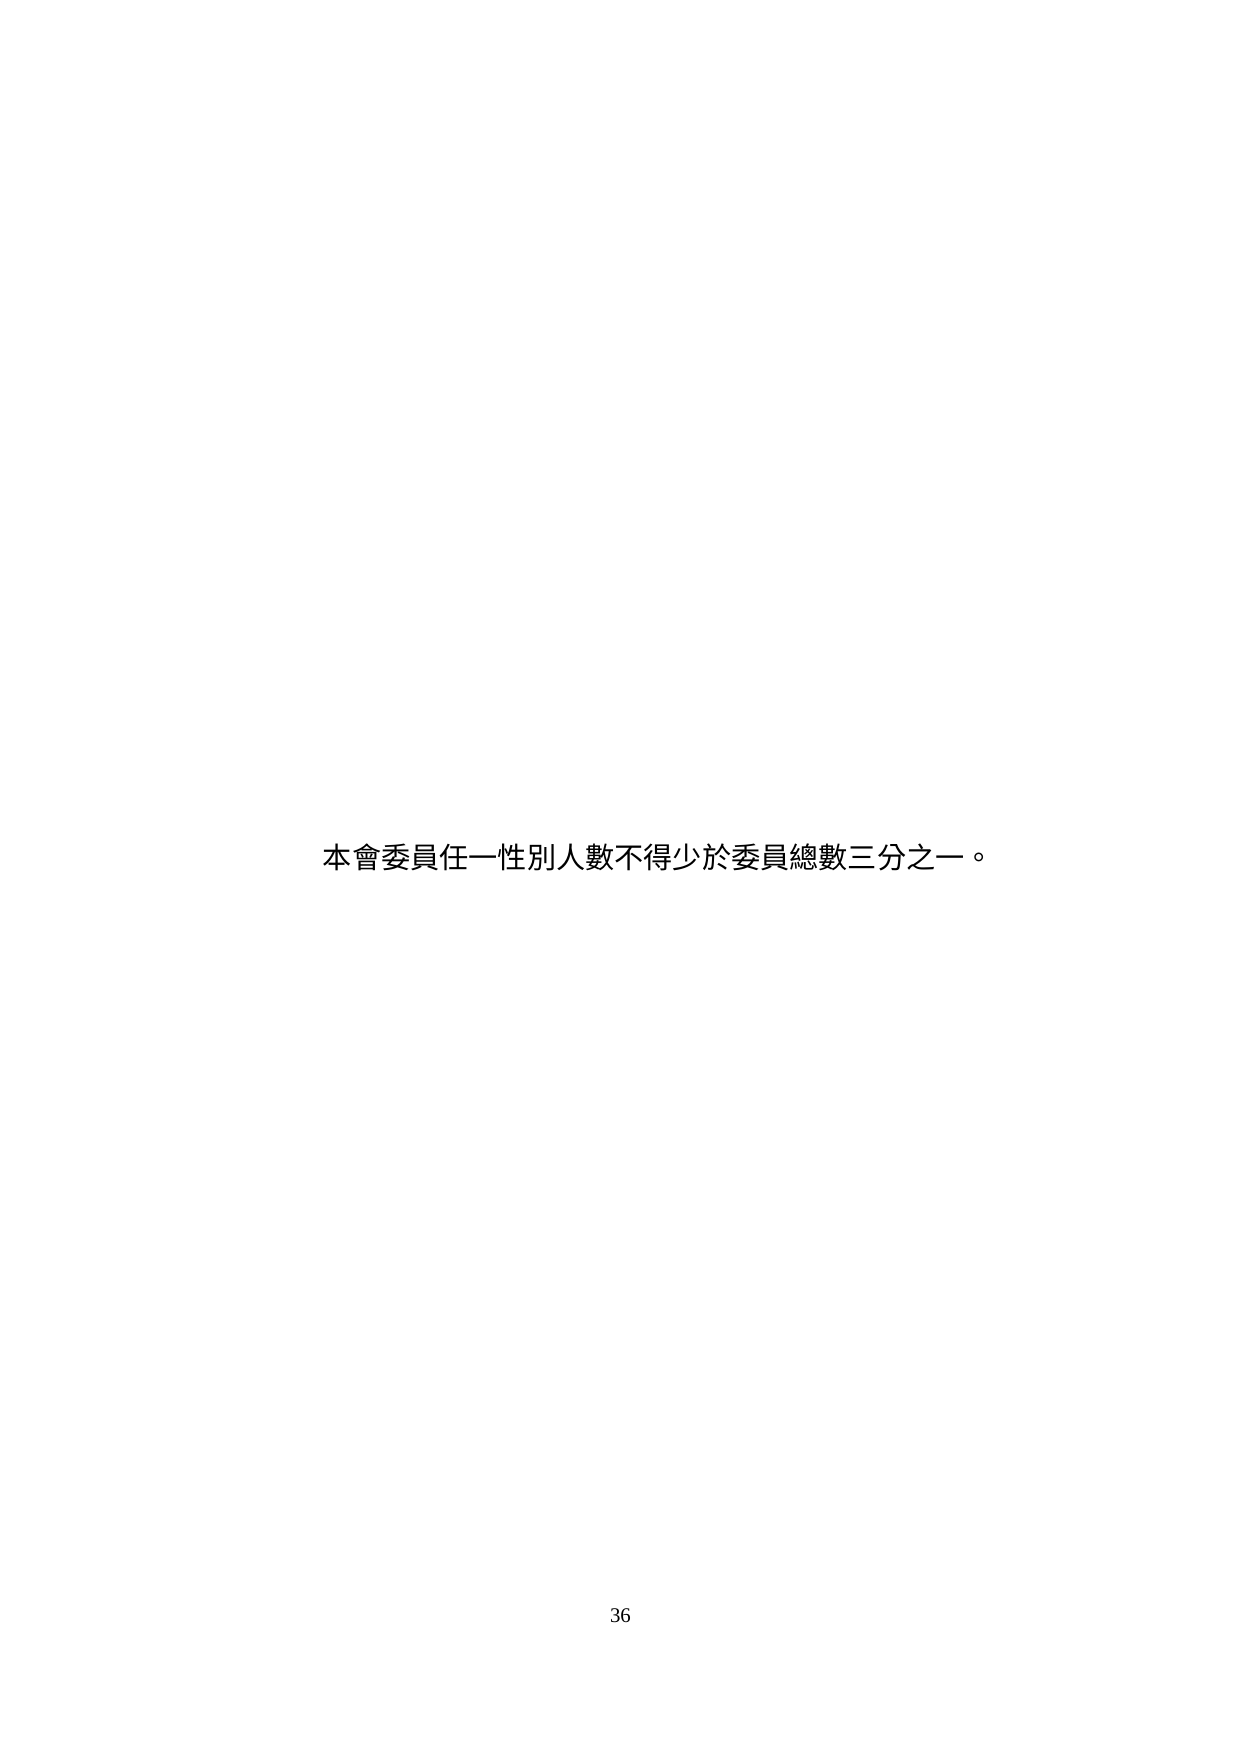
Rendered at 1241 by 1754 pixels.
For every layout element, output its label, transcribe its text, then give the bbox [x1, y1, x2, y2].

text 本會委員任一性別人數不得少於委員總數三分之一。 [148, 814, 1092, 877]
